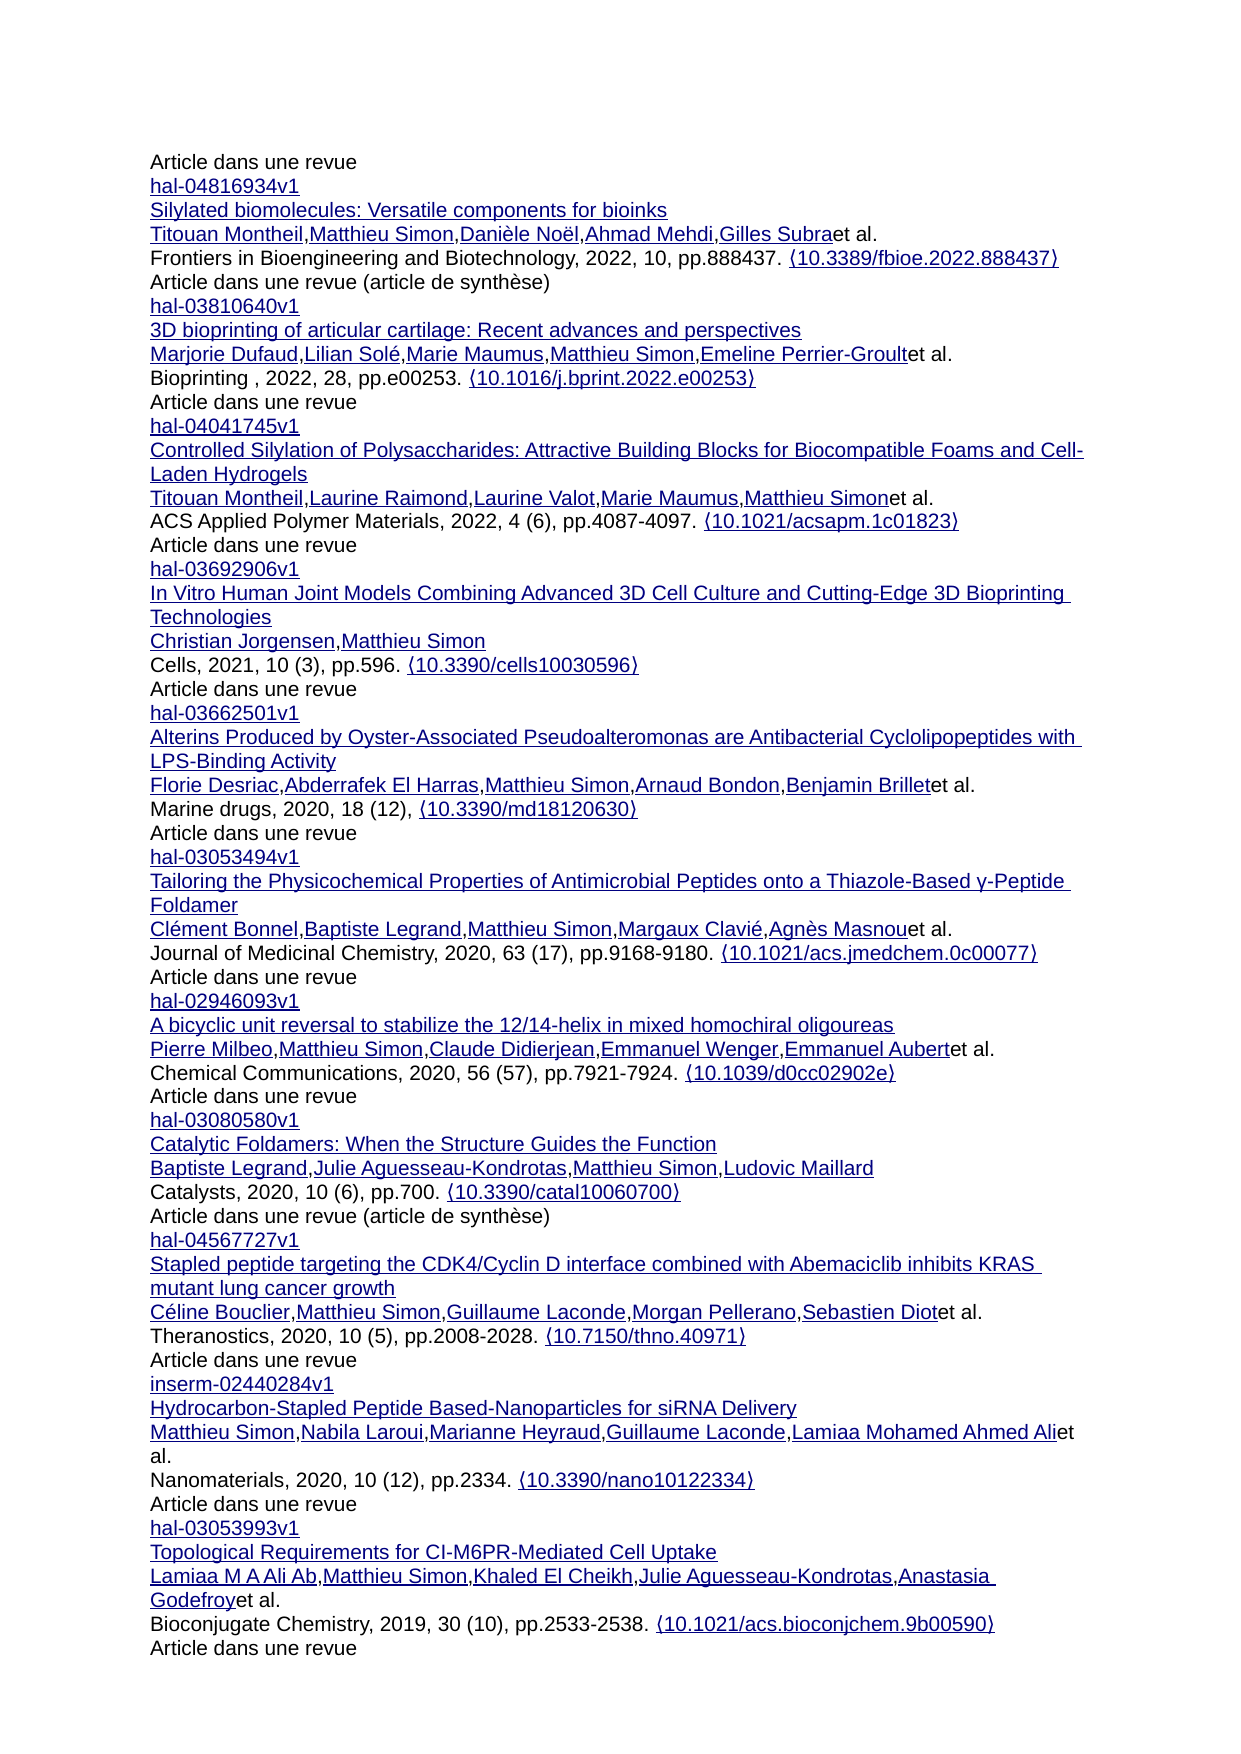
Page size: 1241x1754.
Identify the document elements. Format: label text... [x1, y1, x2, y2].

table_cell Alterins Produced by Oyster-Associated Pseudoalteromonas are Antibacterial Cyclolipopeptides with LPS-Binding Activity Florie Desriac,Abderrafek El Harras,Matthieu Simon,Arnaud Bondon,Benjamin Brilletet al. Marine drugs, 2020, 18 (12), ⟨10.3390/md18120630⟩ Article dans une revue hal-03053494v1 [150, 725, 1090, 869]
table_cell Topological Requirements for CI-M6PR-Mediated Cell Uptake Lamiaa M A Ali Ab,Matthieu Simon,Khaled El Cheikh,Julie Aguesseau-Kondrotas,Anastasia Godefroyet al. Bioconjugate Chemistry, 2019, 30 (10), pp.2533-2538. ⟨10.1021/acs.bioconjchem.9b00590⟩ Article dans une revue [150, 1540, 1090, 1659]
table_cell Stapled peptide targeting the CDK4/Cyclin D interface combined with Abemaciclib inhibits KRAS mutant lung cancer growth Céline Bouclier,Matthieu Simon,Guillaume Laconde,Morgan Pellerano,Sebastien Diotet al. Theranostics, 2020, 10 (5), pp.2008-2028. ⟨10.7150/thno.40971⟩ Article dans une revue inserm-02440284v1 [150, 1252, 1090, 1396]
table_cell Silylated biomolecules: Versatile components for bioinks Titouan Montheil,Matthieu Simon,Danièle Noël,Ahmad Mehdi,Gilles Subraet al. Frontiers in Bioengineering and Biotechnology, 2022, 10, pp.888437. ⟨10.3389/fbioe.2022.888437⟩ Article dans une revue (article de synthèse) hal-03810640v1 [150, 198, 1090, 318]
table_cell Tailoring the Physicochemical Properties of Antimicrobial Peptides onto a Thiazole-Based γ-Peptide Foldamer Clément Bonnel,Baptiste Legrand,Matthieu Simon,Margaux Clavié,Agnès Masnouet al. Journal of Medicinal Chemistry, 2020, 63 (17), pp.9168-9180. ⟨10.1021/acs.jmedchem.0c00077⟩ Article dans une revue hal-02946093v1 [150, 869, 1090, 1012]
table_cell In Vitro Human Joint Models Combining Advanced 3D Cell Culture and Cutting-Edge 3D Bioprinting Technologies Christian Jorgensen,Matthieu Simon Cells, 2021, 10 (3), pp.596. ⟨10.3390/cells10030596⟩ Article dans une revue hal-03662501v1 [150, 581, 1090, 725]
table_cell A bicyclic unit reversal to stabilize the 12/14-helix in mixed homochiral oligoureas Pierre Milbeo,Matthieu Simon,Claude Didierjean,Emmanuel Wenger,Emmanuel Aubertet al. Chemical Communications, 2020, 56 (57), pp.7921-7924. ⟨10.1039/d0cc02902e⟩ Article dans une revue hal-03080580v1 [150, 1013, 1090, 1132]
table_cell Hydrocarbon-Stapled Peptide Based-Nanoparticles for siRNA Delivery Matthieu Simon,Nabila Laroui,Marianne Heyraud,Guillaume Laconde,Lamiaa Mohamed Ahmed Aliet al. Nanomaterials, 2020, 10 (12), pp.2334. ⟨10.3390/nano10122334⟩ Article dans une revue hal-03053993v1 [150, 1396, 1090, 1539]
table_cell 3D bioprinting of articular cartilage: Recent advances and perspectives Marjorie Dufaud,Lilian Solé,Marie Maumus,Matthieu Simon,Emeline Perrier-Groultet al. Bioprinting , 2022, 28, pp.e00253. ⟨10.1016/j.bprint.2022.e00253⟩ Article dans une revue hal-04041745v1 [150, 318, 1090, 437]
table_cell Catalytic Foldamers: When the Structure Guides the Function Baptiste Legrand,Julie Aguesseau-Kondrotas,Matthieu Simon,Ludovic Maillard Catalysts, 2020, 10 (6), pp.700. ⟨10.3390/catal10060700⟩ Article dans une revue (article de synthèse) hal-04567727v1 [150, 1132, 1090, 1252]
table_cell Article dans une revue hal-04816934v1 [150, 150, 1090, 198]
table_cell Controlled Silylation of Polysaccharides: Attractive Building Blocks for Biocompatible Foams and Cell-Laden Hydrogels Titouan Montheil,Laurine Raimond,Laurine Valot,Marie Maumus,Matthieu Simonet al. ACS Applied Polymer Materials, 2022, 4 (6), pp.4087-4097. ⟨10.1021/acsapm.1c01823⟩ Article dans une revue hal-03692906v1 [150, 438, 1090, 581]
